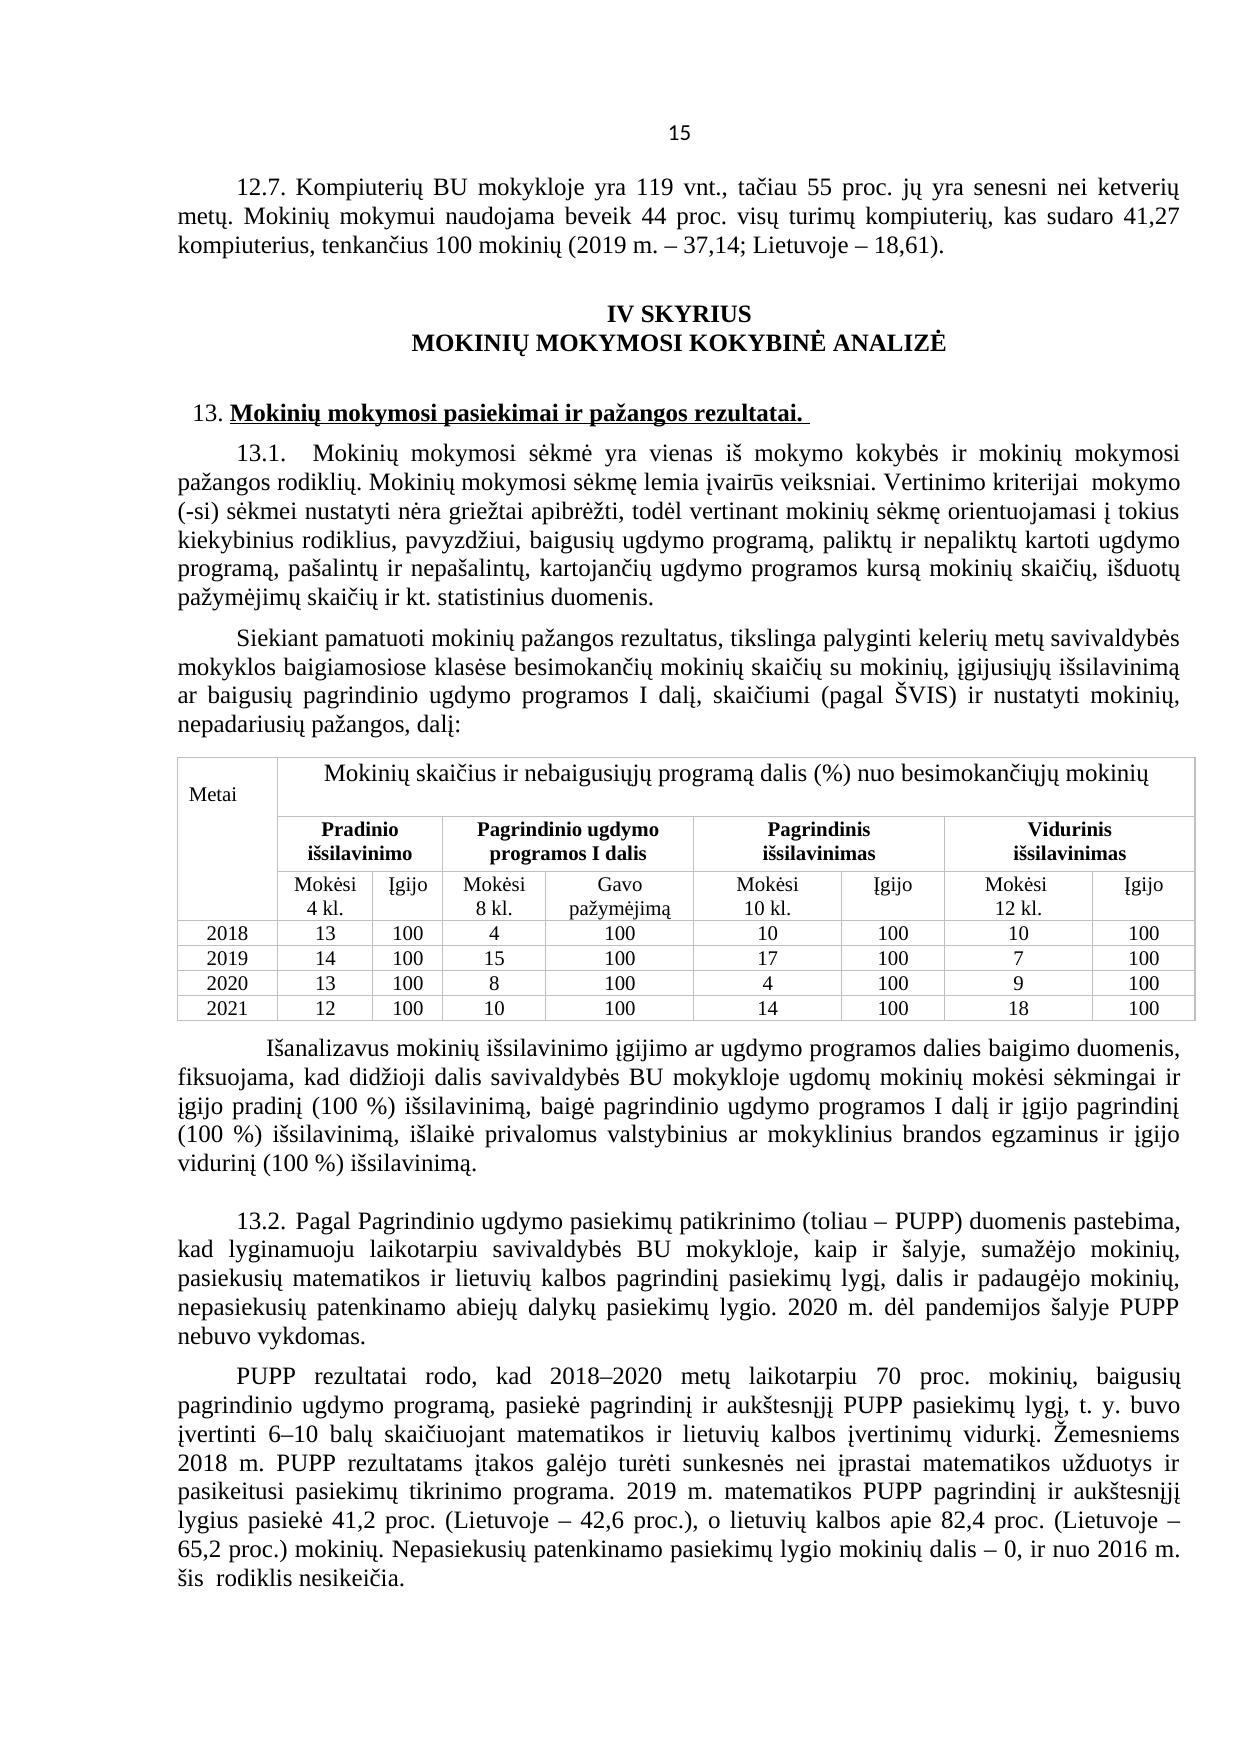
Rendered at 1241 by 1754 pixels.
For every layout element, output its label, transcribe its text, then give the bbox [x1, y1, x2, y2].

table_cell Mokėsi 4 kl. [278, 872, 372, 920]
table_cell 100 [546, 946, 693, 970]
table_cell Vidurinis išsilavinimas [945, 817, 1194, 871]
table_cell Mokėsi 10 kl. [694, 872, 841, 920]
table_cell 100 [373, 946, 442, 970]
table_header Mokinių skaičius ir nebaigusiųjų programą dalis (%) nuo besimokančiųjų mokinių [278, 758, 1194, 816]
table_cell Gavo pažymėjimą [546, 872, 693, 920]
table_cell 7 [945, 946, 1092, 970]
table_cell Mokėsi 12 kl. [945, 872, 1092, 920]
table_cell 14 [694, 996, 841, 1020]
text Siekiant pamatuoti mokinių pažangos rezultatus, tikslinga palyginti kelerių metų savivaldybės mokyklos baigiamosiose klasėse besimokančių mokinių skaičių su mokinių, įgijusiųjų išsilavinimą ar baigusių pagrindinio ugdymo programos I dalį, skaičiumi (pagal ŠVIS) ir nustatyti mokinių, nepadariusių pažangos, dalį: [177, 623, 1181, 738]
table_cell Pagrindinis išsilavinimas [694, 817, 944, 871]
table_cell 2019 [178, 946, 277, 970]
table_cell 100 [842, 946, 944, 970]
table_cell Įgijo [373, 872, 442, 920]
table_cell 100 [842, 921, 944, 945]
text 12.7. Kompiuterių BU mokykloje yra 119 vnt., tačiau 55 proc. jų yra senesni nei ketverių metų. Mokinių mokymui naudojama beveik 44 proc. visų turimų kompiuterių, kas sudaro 41,27 kompiuterius, tenkančius 100 mokinių (2019 m. – 37,14; Lietuvoje – 18,61). [177, 172, 1181, 259]
table_cell 100 [1093, 946, 1194, 970]
table_cell Pradinio išsilavinimo [278, 817, 442, 871]
table_cell 10 [443, 996, 545, 1020]
table_cell Mokėsi 8 kl. [443, 872, 545, 920]
table_cell 2021 [178, 996, 277, 1020]
table_cell Pagrindinio ugdymo programos I dalis [443, 817, 693, 871]
table_cell 100 [373, 996, 442, 1020]
table_cell 2020 [178, 971, 277, 995]
table_cell 17 [694, 946, 841, 970]
table_cell Įgijo [1093, 872, 1194, 920]
table_cell 100 [1093, 971, 1194, 995]
text 13.2. Pagal Pagrindinio ugdymo pasiekimų patikrinimo (toliau – PUPP) duomenis pastebima, kad lyginamuoju laikotarpiu savivaldybės BU mokykloje, kaip ir šalyje, sumažėjo mokinių, pasiekusių matematikos ir lietuvių kalbos pagrindinį pasiekimų lygį, dalis ir padaugėjo mokinių, nepasiekusių patenkinamo abiejų dalykų pasiekimų lygio. 2020 m. dėl pandemijos šalyje PUPP nebuvo vykdomas. [177, 1206, 1181, 1349]
table_cell 10 [694, 921, 841, 945]
table_cell 4 [443, 921, 545, 945]
table_cell 10 [945, 921, 1092, 945]
table_cell 4 [694, 971, 841, 995]
table_cell 9 [945, 971, 1092, 995]
table_cell 13 [278, 921, 372, 945]
table_cell 8 [443, 971, 545, 995]
table_cell 100 [1093, 996, 1194, 1020]
table_header Metai [178, 758, 277, 920]
table_cell 100 [373, 971, 442, 995]
table_cell Įgijo [842, 872, 944, 920]
table_cell 100 [546, 921, 693, 945]
text 13. Mokinių mokymosi pasiekimai ir pažangos rezultatai. [192, 398, 1181, 426]
table_cell 100 [842, 971, 944, 995]
text 13.1. Mokinių mokymosi sėkmė yra vienas iš mokymo kokybės ir mokinių mokymosi pažangos rodiklių. Mokinių mokymosi sėkmę lemia įvairūs veiksniai. Vertinimo kriterijai mokymo (-si) sėkmei nustatyti nėra griežtai apibrėžti, todėl vertinant mokinių sėkmę orientuojamasi į tokius kiekybinius rodiklius, pavyzdžiui, baigusių ugdymo programą, paliktų ir nepaliktų kartoti ugdymo programą, pašalintų ir nepašalintų, kartojančių ugdymo programos kursą mokinių skaičių, išduotų pažymėjimų skaičių ir kt. statistinius duomenis. [177, 438, 1181, 611]
table_cell 18 [945, 996, 1092, 1020]
table_cell 100 [1093, 921, 1194, 945]
table_cell 100 [373, 921, 442, 945]
table_cell 14 [278, 946, 372, 970]
table_cell 100 [546, 996, 693, 1020]
table_cell 2018 [178, 921, 277, 945]
table_cell 100 [546, 971, 693, 995]
table_cell 100 [842, 996, 944, 1020]
table_cell 15 [443, 946, 545, 970]
text MOKINIŲ MOKYMOSI KOKYBINĖ ANALIZĖ [177, 328, 1181, 357]
text PUPP rezultatai rodo, kad 2018–2020 metų laikotarpiu 70 proc. mokinių, baigusių pagrindinio ugdymo programą, pasiekė pagrindinį ir aukštesnįjį PUPP pasiekimų lygį, t. y. buvo įvertinti 6–10 balų skaičiuojant matematikos ir lietuvių kalbos įvertinimų vidurkį. Žemesniems 2018 m. PUPP rezultatams įtakos galėjo turėti sunkesnės nei įprastai matematikos užduotys ir pasikeitusi pasiekimų tikrinimo programa. 2019 m. matematikos PUPP pagrindinį ir aukštesnįjį lygius pasiekė 41,2 proc. (Lietuvoje – 42,6 proc.), o lietuvių kalbos apie 82,4 proc. (Lietuvoje – 65,2 proc.) mokinių. Nepasiekusių patenkinamo pasiekimų lygio mokinių dalis – 0, ir nuo 2016 m. šis rodiklis nesikeičia. [177, 1361, 1181, 1591]
table_cell 12 [278, 996, 372, 1020]
table_cell 13 [278, 971, 372, 995]
text Išanalizavus mokinių išsilavinimo įgijimo ar ugdymo programos dalies baigimo duomenis, fiksuojama, kad didžioji dalis savivaldybės BU mokykloje ugdomų mokinių mokėsi sėkmingai ir įgijo pradinį (100 %) išsilavinimą, baigė pagrindinio ugdymo programos I dalį ir įgijo pagrindinį (100 %) išsilavinimą, išlaikė privalomus valstybinius ar mokyklinius brandos egzaminus ir įgijo vidurinį (100 %) išsilavinimą. [177, 1033, 1181, 1177]
text IV SKYRIUS [177, 299, 1181, 328]
